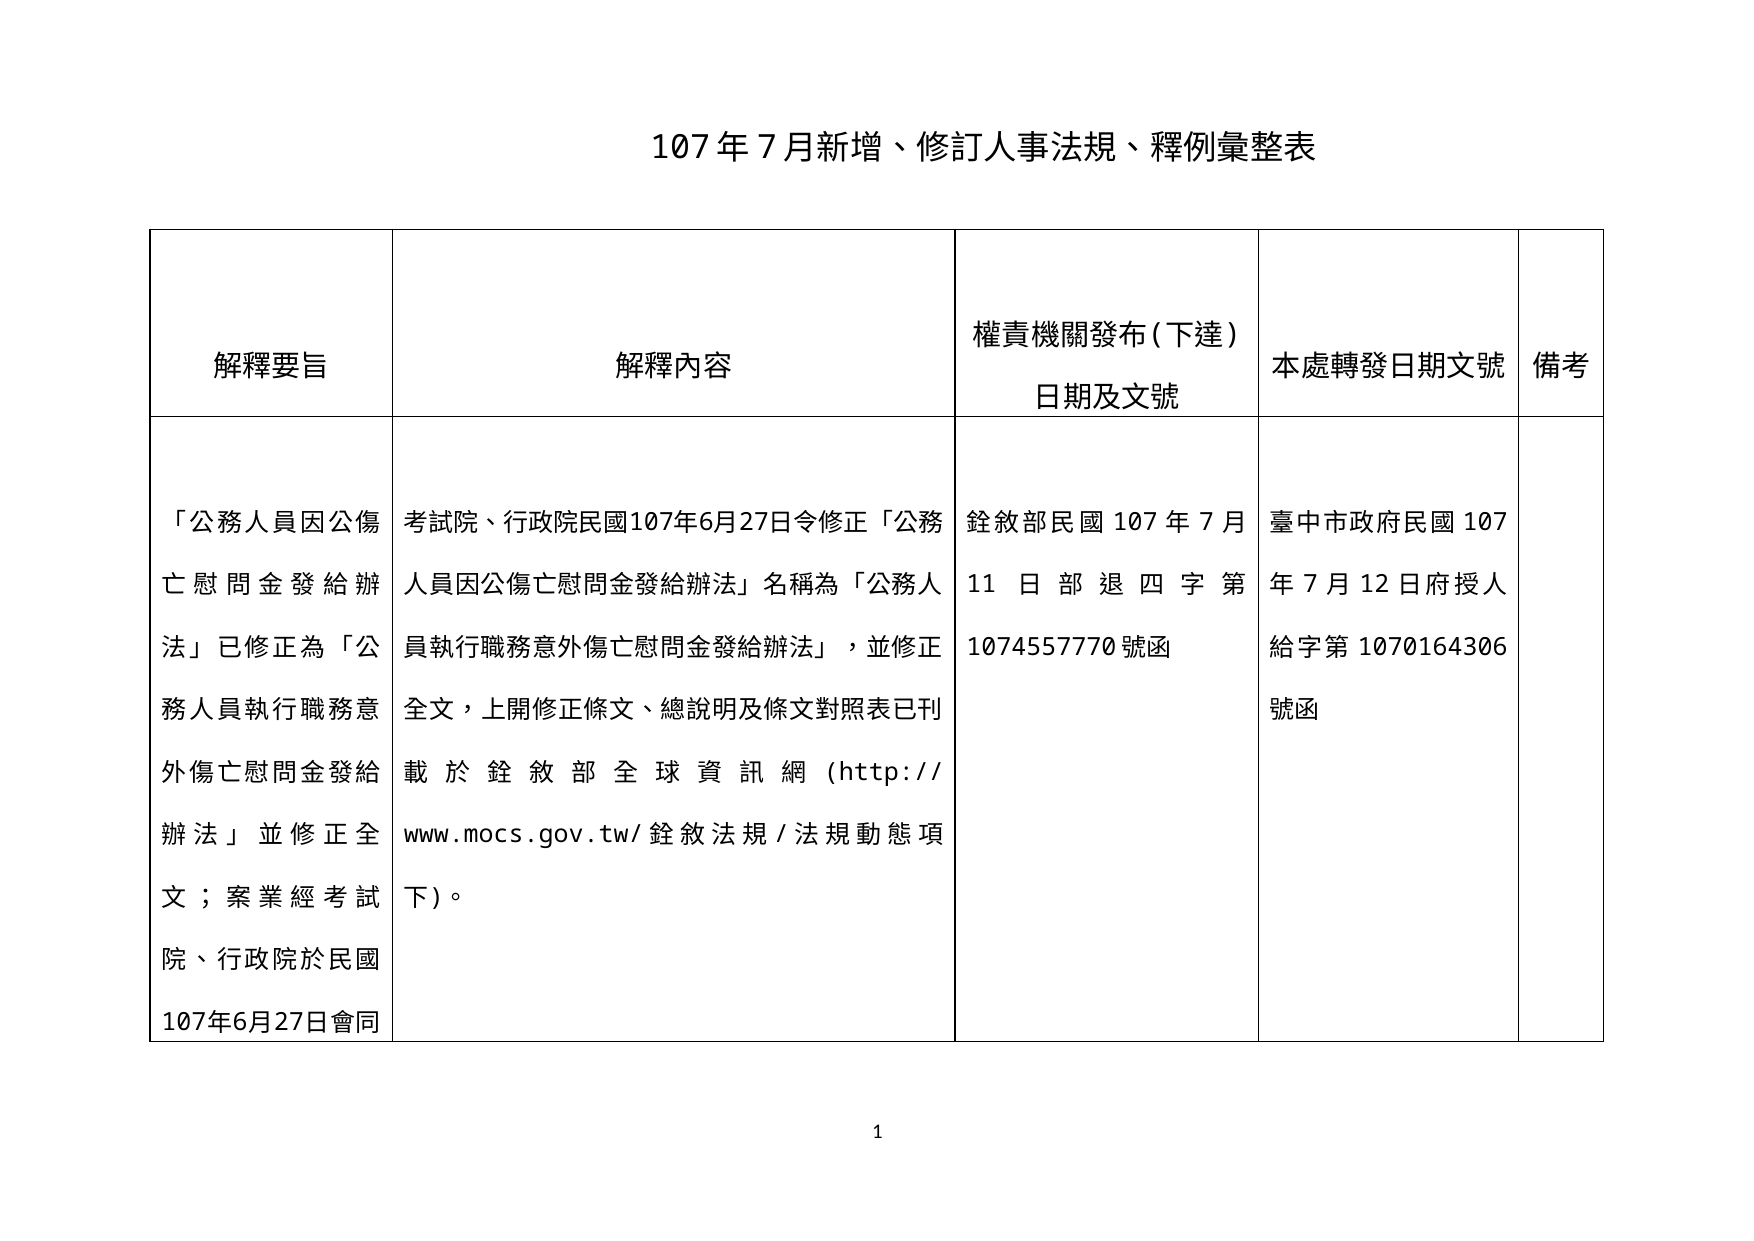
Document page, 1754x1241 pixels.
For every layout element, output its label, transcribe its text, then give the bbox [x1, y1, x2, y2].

table_header 解釋內容 [393, 230, 954, 416]
table_header 本處轉發日期文號 [1259, 230, 1518, 416]
table_cell 考試院、行政院民國107年6月27日令修正「公務人員因公傷亡慰問金發給辦法」名稱為「公務人員執行職務意外傷亡慰問金發給辦法」，並修正全文，上開修正條文、總說明及條文對照表已刊載於銓敘部全球資訊網(http://www.mocs.gov.tw/銓敘法規/法規動態項下)。 [393, 417, 954, 1041]
table_header 權責機關發布(下達) 日期及文號 [956, 230, 1258, 416]
table_cell 臺中市政府民國107年7月12日府授人給字第1070164306號函 [1259, 417, 1518, 1041]
table_header 解釋要旨 [151, 230, 392, 416]
table_cell 「公務人員因公傷亡慰問金發給辦法」已修正為「公務人員執行職務意外傷亡慰問金發給辦法」並修正全文；案業經考試院、行政院於民國107年6月27日會同 [151, 417, 392, 1041]
text 107年7月新增、修訂人事法規、釋例彙整表 [150, 103, 1604, 166]
table_cell 銓敘部民國107年7月11日部退四字第1074557770號函 [956, 417, 1258, 1041]
table_cell [1519, 417, 1603, 1041]
table_header 備考 [1519, 230, 1603, 416]
